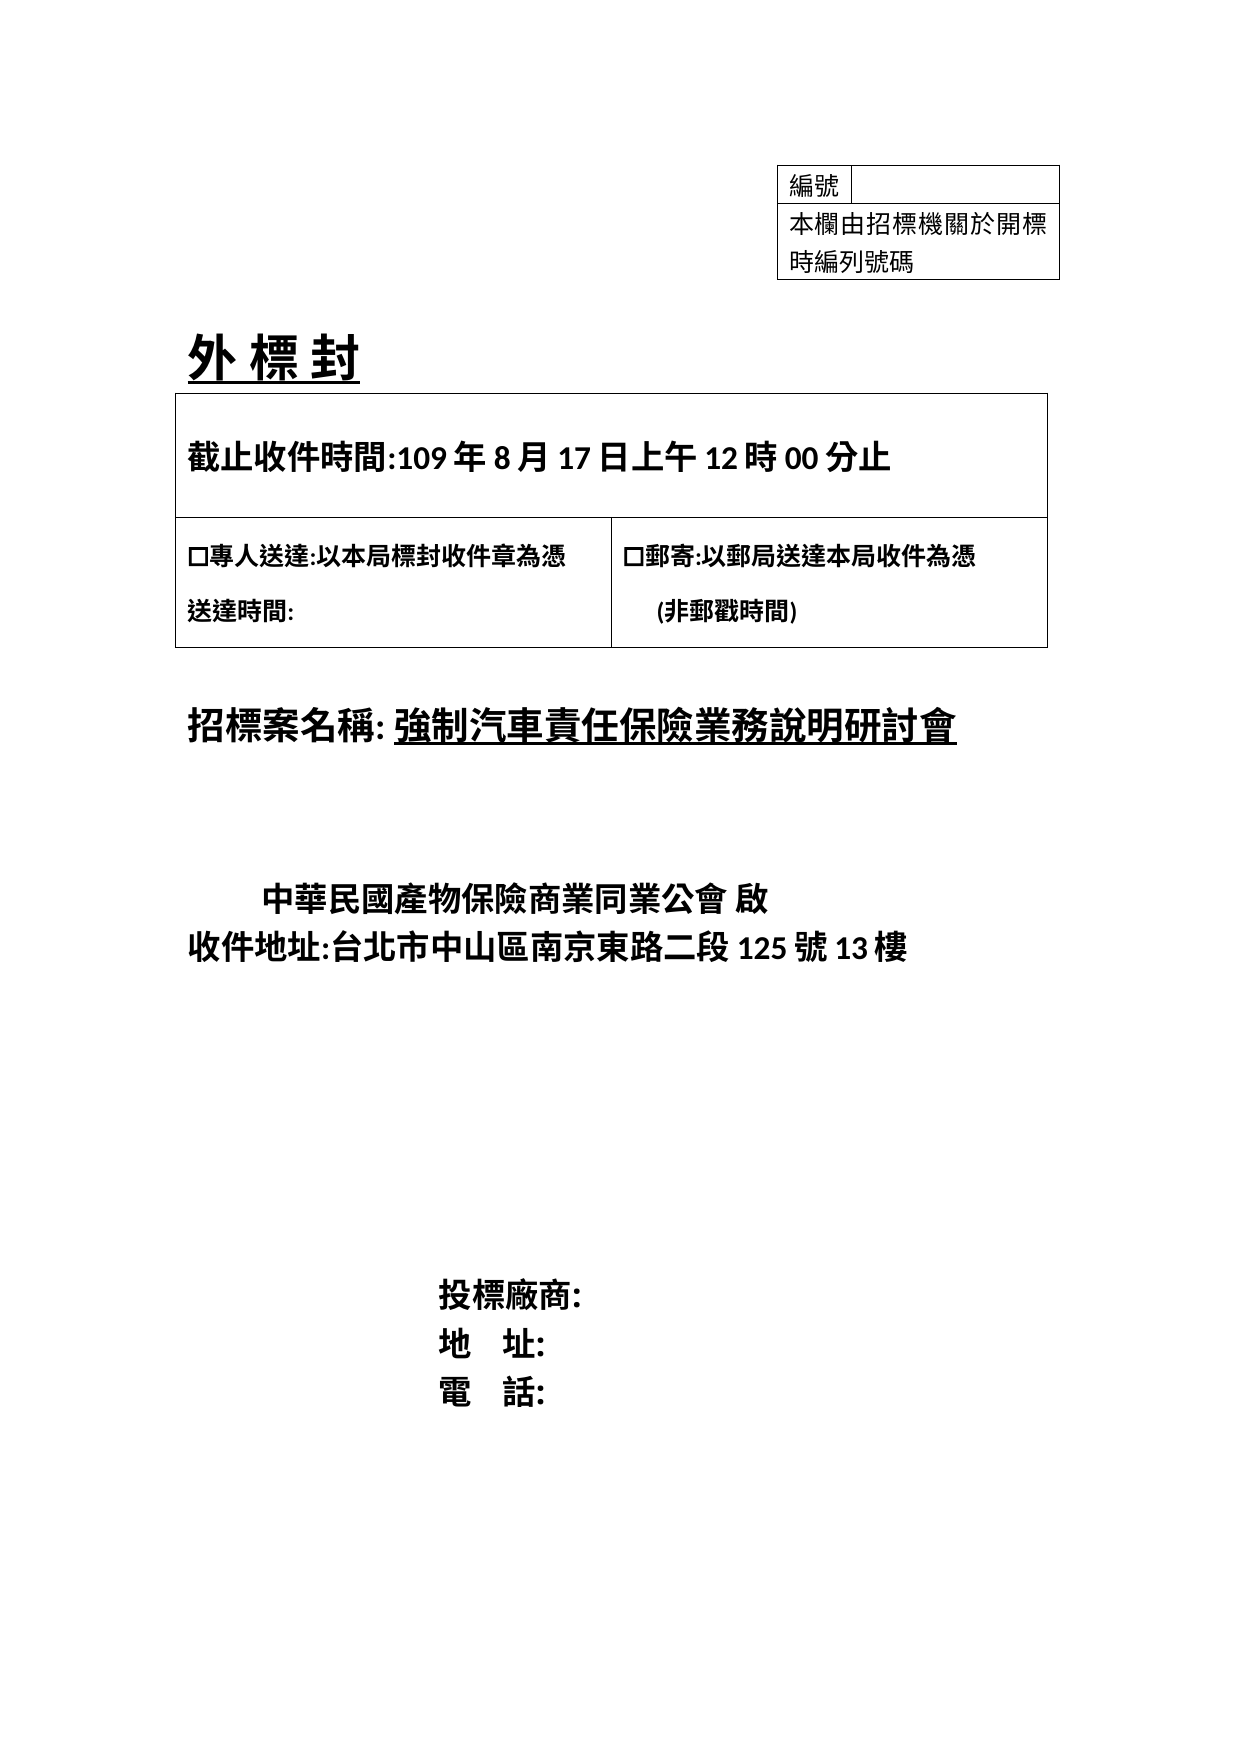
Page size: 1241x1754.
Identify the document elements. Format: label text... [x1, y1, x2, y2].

table_cell 本欄由招標機關於開標時編列號碼 [778, 204, 1059, 279]
text 地 址: [438, 1318, 1053, 1366]
text 外 標 封 [187, 318, 1053, 393]
table_cell 郵寄:以郵局送達本局收件為憑 (非郵戳時間) [612, 518, 1047, 647]
text 投標廠商: [438, 1269, 1053, 1318]
text 招標案名稱: 強制汽車責任保險業務說明研討會 [187, 685, 1053, 760]
table_header 編號 [778, 166, 851, 203]
table_cell 專人送達:以本局標封收件章為憑 送達時間: [176, 518, 611, 647]
text 電 話: [438, 1366, 1053, 1414]
text 收件地址:台北市中山區南京東路二段125號13樓 [187, 921, 1053, 969]
table_header 截止收件時間:109年8月17日上午12時00分止 [176, 394, 1047, 517]
text 中華民國產物保險商業同業公會 啟 [261, 873, 1053, 921]
table_header [852, 166, 1059, 203]
